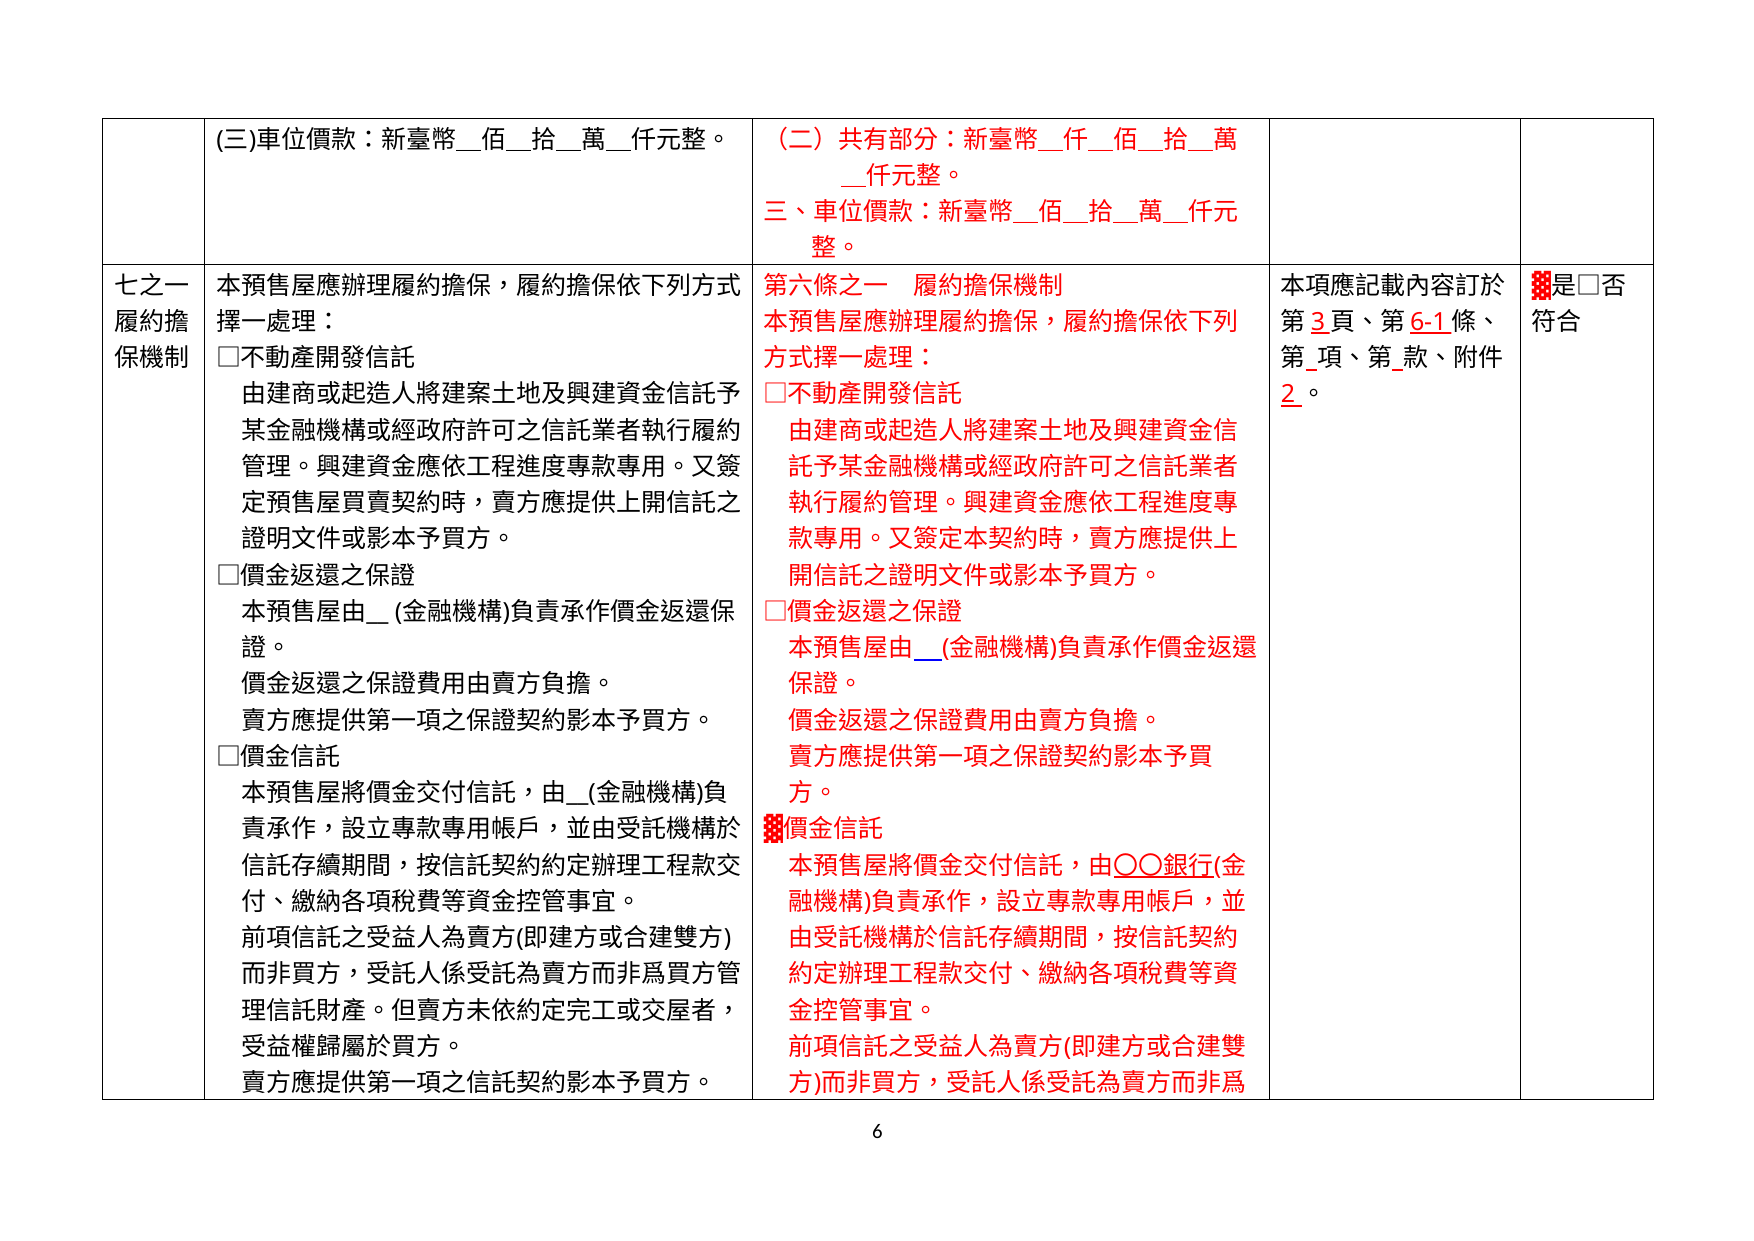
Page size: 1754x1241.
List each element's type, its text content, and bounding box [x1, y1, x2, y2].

table_cell [1270, 119, 1520, 264]
table_cell 七之一 履約擔保機制 [103, 265, 204, 1099]
table_cell ▓是□否符合 [1521, 265, 1653, 1099]
table_cell [1521, 119, 1653, 264]
table_cell (三)車位價款：新臺幣＿佰＿拾＿萬＿仟元整。 [205, 119, 752, 264]
table_cell 本預售屋應辦理履約擔保，履約擔保依下列方式擇一處理： □不動產開發信託 由建商或起造人將建案土地及興建資金信託予某金融機構或經政府許可之信託業者執行履約管理。興建資金應依工程進度專款專用。又簽定預售屋買賣契約時，賣方應提供上開信託之證明文件或影本予買方。 □價金返還之保證 本預售屋由__ (金融機構)負責承作價金返還保證。 價金返還之保證費用由賣方負擔。 賣方應提供第一項之保證契約影本予買方。 □價金信託 本預售屋將價金交付信託，由__(金融機構)負責承作，設立專款專用帳戶，並由受託機構於信託存續期間，按信託契約約定辦理工程款交付、繳納各項稅費等資金控管事宜。 前項信託之受益人為賣方(即建方或合建雙方)而非買方，受託人係受託為賣方而非爲買方管理信託財產。但賣方未依約定完工或交屋者，受益權歸屬於買方。 賣方應提供第一項之信託契約影本予買方。 [205, 265, 752, 1099]
table_cell 本項應記載內容訂於第3頁、第6-1條、第 項、第 款、附件2 。 [1270, 265, 1520, 1099]
table_cell 第六條之一 履約擔保機制 本預售屋應辦理履約擔保，履約擔保依下列方式擇一處理： □不動產開發信託 由建商或起造人將建案土地及興建資金信託予某金融機構或經政府許可之信託業者執行履約管理。興建資金應依工程進度專款專用。又簽定本契約時，賣方應提供上開信託之證明文件或影本予買方。 □價金返還之保證 本預售屋由 (金融機構)負責承作價金返還保證。 價金返還之保證費用由賣方負擔。 賣方應提供第一項之保證契約影本予買方。 ▓價金信託 本預售屋將價金交付信託，由〇〇銀行(金融機構)負責承作，設立專款專用帳戶，並由受託機構於信託存續期間，按信託契約約定辦理工程款交付、繳納各項稅費等資金控管事宜。 前項信託之受益人為賣方(即建方或合建雙方)而非買方，受託人係受託為賣方而非爲 [753, 265, 1269, 1099]
table_cell [103, 119, 204, 264]
table_cell （二）共有部分：新臺幣＿仟＿佰＿拾＿萬＿仟元整。 三、車位價款：新臺幣＿佰＿拾＿萬＿仟元整。 [753, 119, 1269, 264]
